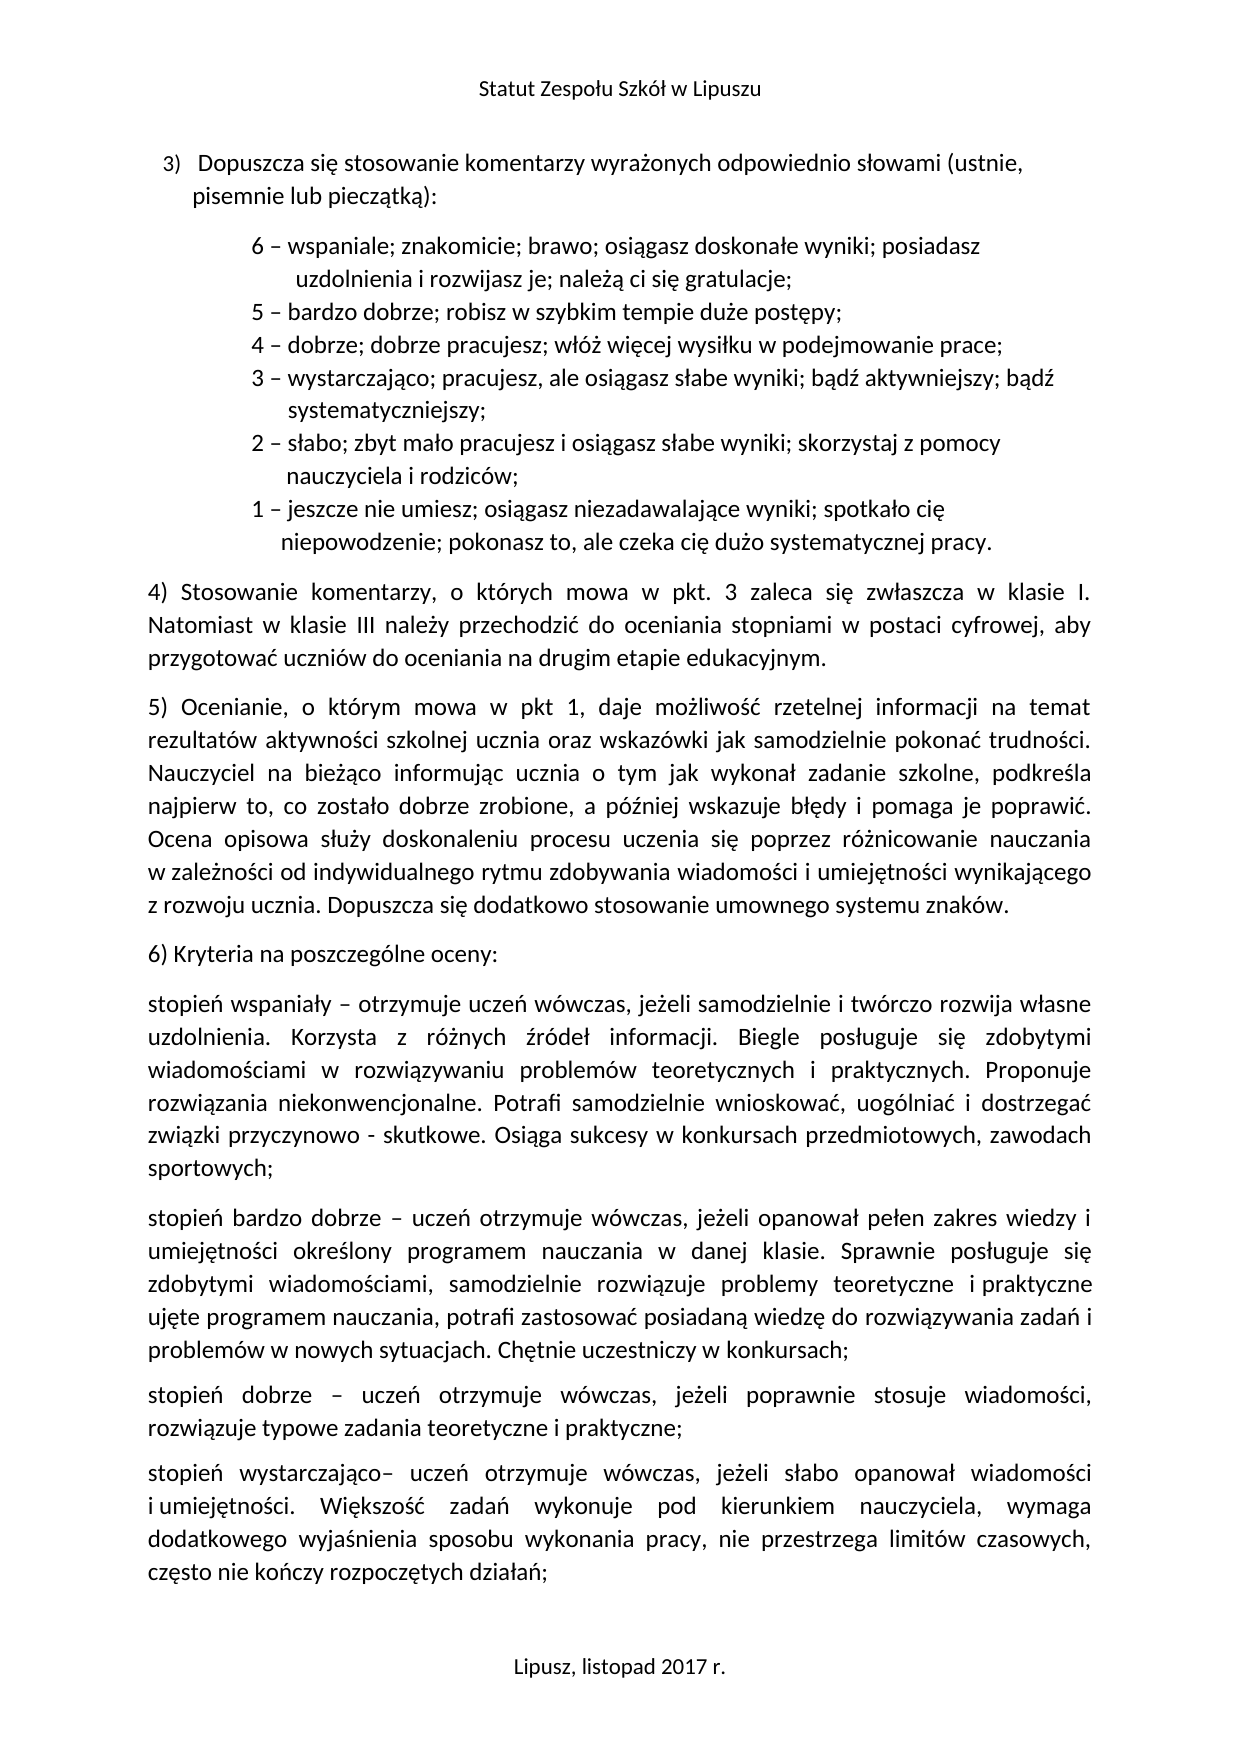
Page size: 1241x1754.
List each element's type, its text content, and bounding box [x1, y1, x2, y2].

text stopień dobrze – uczeń otrzymuje wówczas, jeżeli poprawnie stosuje wiadomości, rozwiązuje typowe zadania teoretyczne i praktyczne; [148, 1379, 1093, 1443]
text 2 – słabo; zbyt mało pracujesz i osiągasz słabe wyniki; skorzystaj z pomocy nauczyciela i rodziców; [251, 428, 1093, 491]
text stopień wystarczająco– uczeń otrzymuje wówczas, jeżeli słabo opanował wiadomości i umiejętności. Większość zadań wykonuje pod kierunkiem nauczyciela, wymaga dodatkowego wyjaśnienia sposobu wykonania pracy, nie przestrzega limitów czasowych, często nie kończy rozpoczętych działań; [148, 1458, 1093, 1587]
text 6) Kryteria na poszczególne oceny: [148, 938, 1093, 969]
list Dopuszcza się stosowanie komentarzy wyrażonych odpowiednio słowami (ustnie, pisemnie lub pieczątką): [162, 148, 1093, 211]
text 5 – bardzo dobrze; robisz w szybkim tempie duże postępy; [223, 296, 1093, 326]
text 1 – jeszcze nie umiesz; osiągasz niezadawalające wyniki; spotkało cię niepowodzenie; pokonasz to, ale czeka cię dużo systematycznej pracy. [251, 493, 1093, 557]
text 6 – wspaniale; znakomicie; brawo; osiągasz doskonałe wyniki; posiadasz uzdolnienia i rozwijasz je; należą ci się gratulacje; [251, 230, 1093, 293]
text stopień wspaniały – otrzymuje uczeń wówczas, jeżeli samodzielnie i twórczo rozwija własne uzdolnienia. Korzysta z różnych źródeł informacji. Biegle posługuje się zdobytymi wiadomościami w rozwiązywaniu problemów teoretycznych i praktycznych. Proponuje rozwiązania niekonwencjonalne. Potrafi samodzielnie wnioskować, uogólniać i dostrzegać związki przyczynowo - skutkowe. Osiąga sukcesy w konkursach przedmiotowych, zawodach sportowych; [148, 988, 1093, 1183]
text 3 – wystarczająco; pracujesz, ale osiągasz słabe wyniki; bądź aktywniejszy; bądź systematyczniejszy; [251, 362, 1093, 425]
text 4 – dobrze; dobrze pracujesz; włóż więcej wysiłku w podejmowanie prace; [223, 329, 1093, 359]
text 4) Stosowanie komentarzy, o których mowa w pkt. 3 zaleca się zwłaszcza w klasie I. Natomiast w klasie III należy przechodzić do oceniania stopniami w postaci cyfrowej, aby przygotować uczniów do oceniania na drugim etapie edukacyjnym. [148, 576, 1093, 672]
text 5) Ocenianie, o którym mowa w pkt 1, daje możliwość rzetelnej informacji na temat rezultatów aktywności szkolnej ucznia oraz wskazówki jak samodzielnie pokonać trudności. Nauczyciel na bieżąco informując ucznia o tym jak wykonał zadanie szkolne, podkreśla najpierw to, co zostało dobrze zrobione, a później wskazuje błędy i pomaga je poprawić. Ocena opisowa służy doskonaleniu procesu uczenia się poprzez różnicowanie nauczania w zależności od indywidualnego rytmu zdobywania wiadomości i umiejętności wynikającego z rozwoju ucznia. Dopuszcza się dodatkowo stosowanie umownego systemu znaków. [148, 691, 1093, 919]
text stopień bardzo dobrze – uczeń otrzymuje wówczas, jeżeli opanował pełen zakres wiedzy i umiejętności określony programem nauczania w danej klasie. Sprawnie posługuje się zdobytymi wiadomościami, samodzielnie rozwiązuje problemy teoretyczne i praktyczne ujęte programem nauczania, potrafi zastosować posiadaną wiedzę do rozwiązywania zadań i problemów w nowych sytuacjach. Chętnie uczestniczy w konkursach; [148, 1202, 1093, 1364]
